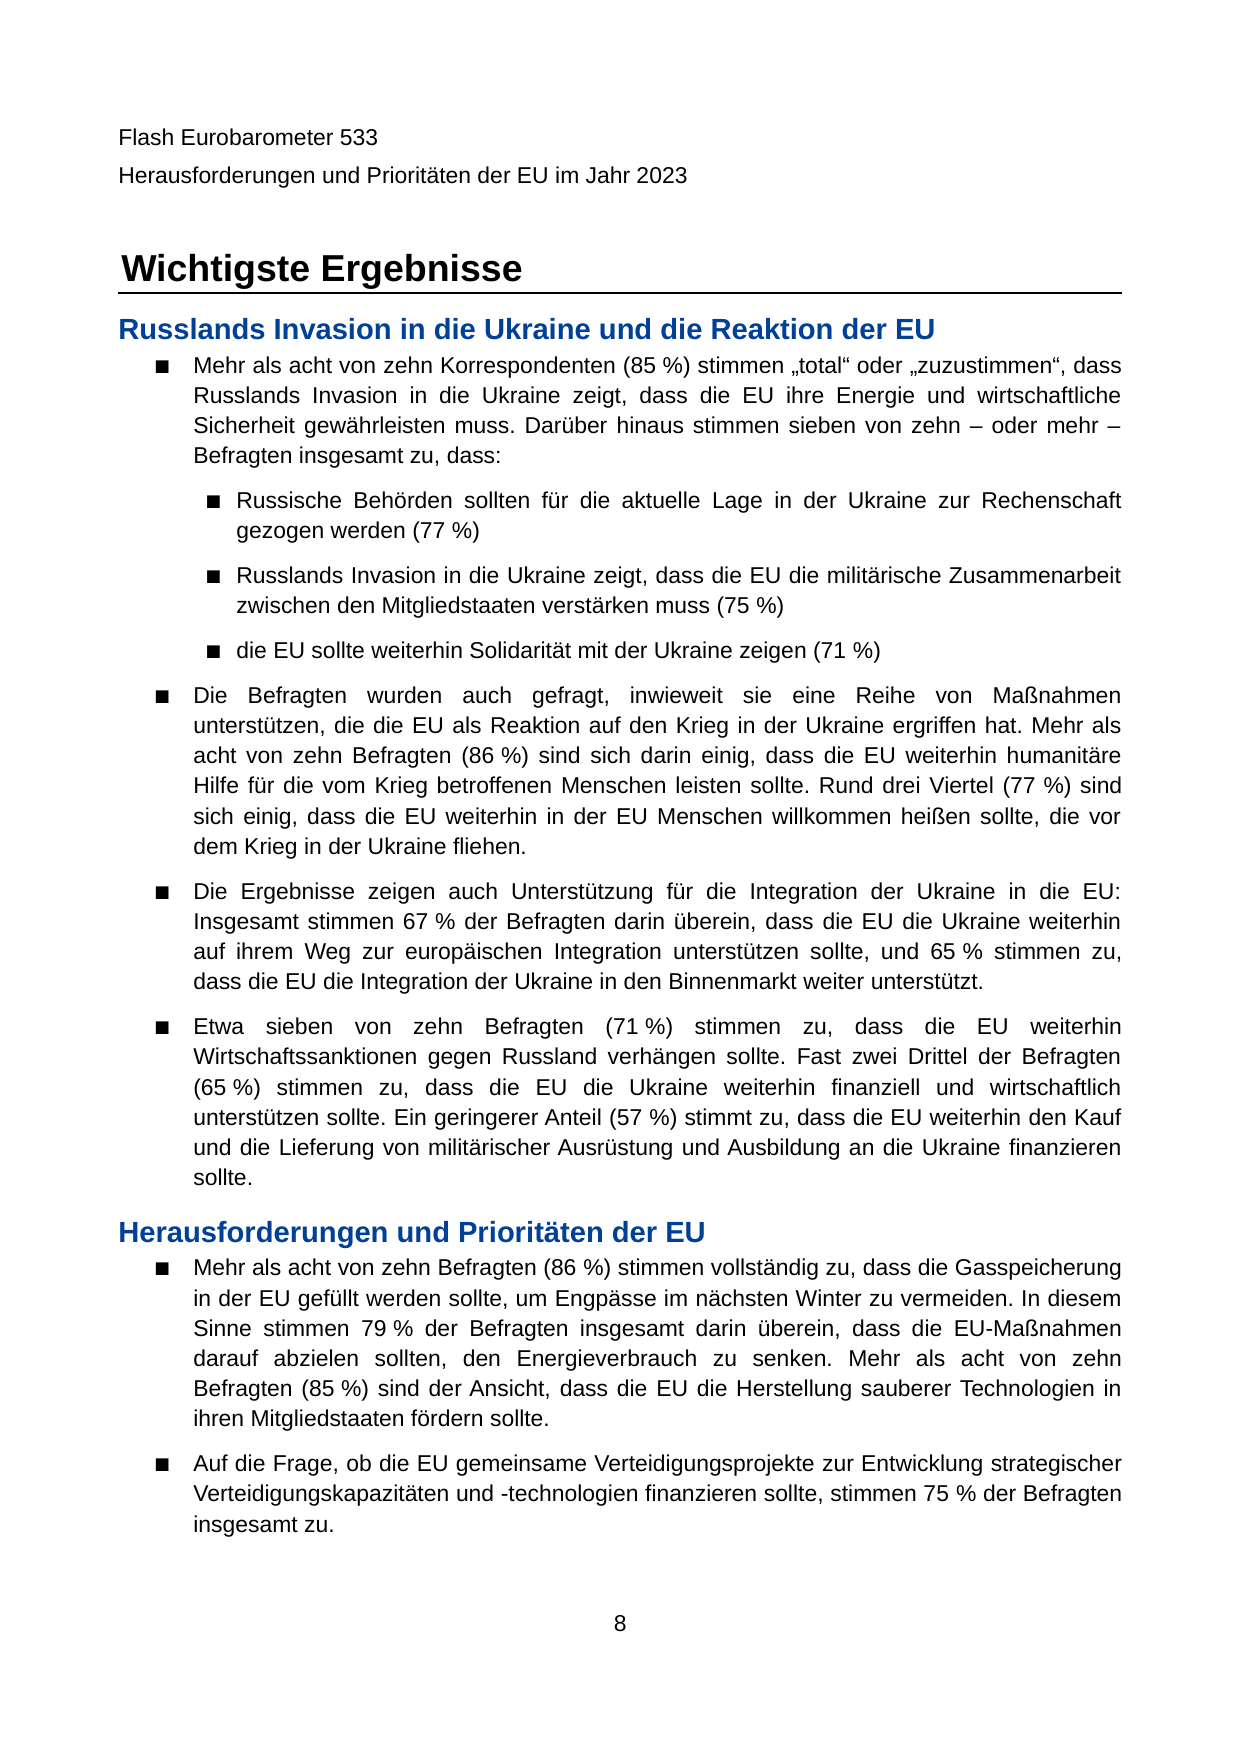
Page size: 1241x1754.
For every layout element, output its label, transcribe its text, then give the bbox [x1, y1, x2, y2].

list Russlands Invasion in die Ukraine zeigt, dass die EU die militärische Zusammenarbeit zwischen den Mitgliedstaaten verstärken muss (75 %) [207, 562, 1122, 618]
subtitle Wichtigste Ergebnisse [118, 243, 1122, 292]
list Mehr als acht von zehn Befragten (86 %) stimmen vollständig zu, dass die Gasspeicherung in der EU gefüllt werden sollte, um Engpässe im nächsten Winter zu vermeiden. In diesem Sinne stimmen 79 % der Befragten insgesamt darin überein, dass die EU-Maßnahmen darauf abzielen sollten, den Energieverbrauch zu senken. Mehr als acht von zehn Befragten (85 %) sind der Ansicht, dass die EU die Herstellung sauberer Technologien in ihren Mitgliedstaaten fördern sollte. [156, 1254, 1122, 1432]
list die EU sollte weiterhin Solidarität mit der Ukraine zeigen (71 %) [207, 637, 1122, 663]
text Russlands Invasion in die Ukraine und die Reaktion der EU [118, 312, 1122, 346]
list Die Ergebnisse zeigen auch Unterstützung für die Integration der Ukraine in die EU: Insgesamt stimmen 67 % der Befragten darin überein, dass die EU die Ukraine weiterhin auf ihrem Weg zur europäischen Integration unterstützen sollte, und 65 % stimmen zu, dass die EU die Integration der Ukraine in den Binnenmarkt weiter unterstützt. [156, 878, 1122, 994]
list Russische Behörden sollten für die aktuelle Lage in der Ukraine zur Rechenschaft gezogen werden (77 %) [207, 487, 1122, 543]
text Herausforderungen und Prioritäten der EU [118, 1215, 1122, 1248]
list Etwa sieben von zehn Befragten (71 %) stimmen zu, dass die EU weiterhin Wirtschaftssanktionen gegen Russland verhängen sollte. Fast zwei Drittel der Befragten (65 %) stimmen zu, dass die EU die Ukraine weiterhin finanziell und wirtschaftlich unterstützen sollte. Ein geringerer Anteil (57 %) stimmt zu, dass die EU weiterhin den Kauf und die Lieferung von militärischer Ausrüstung und Ausbildung an die Ukraine finanzieren sollte. [156, 1013, 1122, 1190]
list Die Befragten wurden auch gefragt, inwieweit sie eine Reihe von Maßnahmen unterstützen, die die EU als Reaktion auf den Krieg in der Ukraine ergriffen hat. Mehr als acht von zehn Befragten (86 %) sind sich darin einig, dass die EU weiterhin humanitäre Hilfe für die vom Krieg betroffenen Menschen leisten sollte. Rund drei Viertel (77 %) sind sich einig, dass die EU weiterhin in der EU Menschen willkommen heißen sollte, die vor dem Krieg in der Ukraine fliehen. [156, 682, 1122, 859]
list Auf die Frage, ob die EU gemeinsame Verteidigungsprojekte zur Entwicklung strategischer Verteidigungskapazitäten und -technologien finanzieren sollte, stimmen 75 % der Befragten insgesamt zu. [156, 1450, 1122, 1537]
list Mehr als acht von zehn Korrespondenten (85 %) stimmen „total“ oder „zuzustimmen“, dass Russlands Invasion in die Ukraine zeigt, dass die EU ihre Energie und wirtschaftliche Sicherheit gewährleisten muss. Darüber hinaus stimmen sieben von zehn – oder mehr – Befragten insgesamt zu, dass: [156, 352, 1122, 468]
